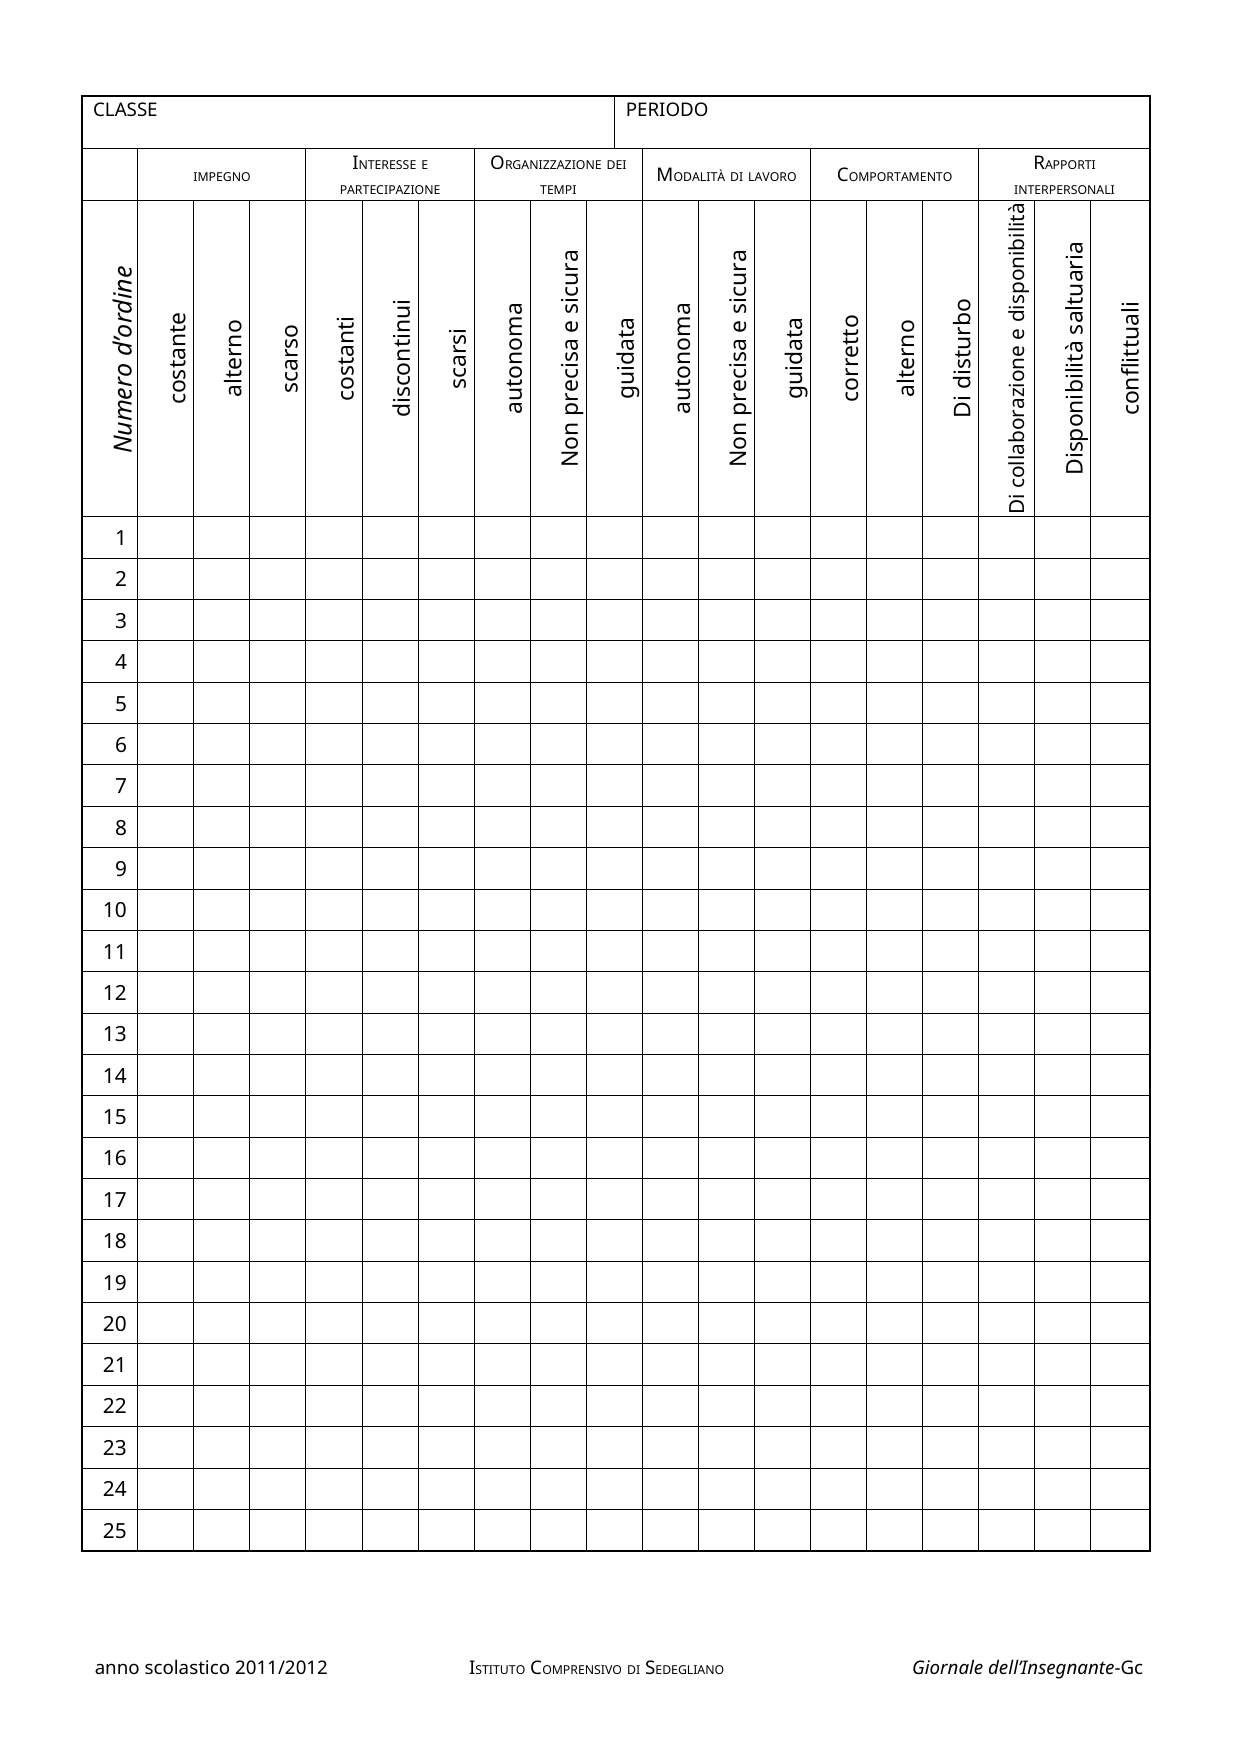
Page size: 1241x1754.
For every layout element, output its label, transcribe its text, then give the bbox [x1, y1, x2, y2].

table_cell [531, 1469, 586, 1509]
table_cell [531, 517, 586, 558]
table_cell [419, 600, 474, 640]
table_cell [531, 807, 586, 847]
table_cell [923, 1344, 978, 1385]
table_cell [643, 1262, 698, 1302]
table_cell [699, 890, 754, 930]
table_cell [587, 972, 642, 1012]
table_cell [1091, 517, 1149, 558]
table_cell [138, 1510, 193, 1550]
table_cell [699, 1510, 754, 1550]
table_cell [699, 807, 754, 847]
table_cell [1091, 1510, 1149, 1550]
table_cell [250, 1427, 305, 1467]
table_cell [1035, 1386, 1090, 1426]
table_cell [1035, 1427, 1090, 1467]
table_cell [699, 1179, 754, 1219]
table_cell [587, 931, 642, 971]
table_cell [643, 1055, 698, 1095]
table_cell [138, 1469, 193, 1509]
table_cell [755, 559, 810, 599]
table_cell [363, 1262, 418, 1302]
table_cell [811, 641, 866, 682]
table_cell [475, 1014, 530, 1054]
table_cell [1091, 683, 1149, 723]
table_cell [306, 1303, 362, 1343]
table_cell [811, 1427, 866, 1467]
table_cell [923, 1179, 978, 1219]
table_cell [363, 1510, 418, 1550]
table_cell [306, 1096, 362, 1137]
table_cell 7 [83, 765, 137, 806]
table_cell [1091, 1220, 1149, 1261]
table_cell [867, 765, 922, 806]
table_cell [363, 559, 418, 599]
table_cell [923, 641, 978, 682]
table_cell [363, 807, 418, 847]
table_cell [587, 1344, 642, 1385]
table_cell 10 [83, 890, 137, 930]
table_cell [587, 724, 642, 764]
table_cell [419, 1096, 474, 1137]
table_cell [923, 1138, 978, 1178]
table_cell [643, 1344, 698, 1385]
table_cell [419, 1220, 474, 1261]
table_cell [1091, 600, 1149, 640]
table_cell [755, 848, 810, 888]
table_cell [867, 1179, 922, 1219]
table_cell [250, 807, 305, 847]
table_cell [1091, 1303, 1149, 1343]
table_cell [363, 1303, 418, 1343]
table_cell [363, 765, 418, 806]
table_cell [138, 972, 193, 1012]
table_cell [138, 765, 193, 806]
table_cell [643, 683, 698, 723]
table_cell [699, 1469, 754, 1509]
table_cell [587, 1262, 642, 1302]
table_cell [306, 517, 362, 558]
table_cell [699, 1138, 754, 1178]
table_cell [1091, 1427, 1149, 1467]
table_cell [250, 1386, 305, 1426]
table_cell [867, 1344, 922, 1385]
table_cell [811, 931, 866, 971]
table_cell [811, 1344, 866, 1385]
table_cell [755, 1427, 810, 1467]
table_cell [699, 848, 754, 888]
table_cell [1091, 641, 1149, 682]
table_cell [923, 1096, 978, 1137]
table_cell [923, 890, 978, 930]
table_cell [867, 724, 922, 764]
table_cell [755, 890, 810, 930]
table_cell [643, 1427, 698, 1467]
table_cell [250, 931, 305, 971]
table_cell [867, 600, 922, 640]
table_cell [979, 559, 1034, 599]
table_cell [419, 1427, 474, 1467]
table_cell [475, 1262, 530, 1302]
table_cell [867, 641, 922, 682]
table_cell Interesse e partecipazione [306, 149, 474, 200]
table_cell [811, 600, 866, 640]
table_cell [755, 683, 810, 723]
table_cell [755, 1303, 810, 1343]
table_cell [755, 641, 810, 682]
table_cell [306, 600, 362, 640]
table_cell [250, 1262, 305, 1302]
table_cell [587, 1014, 642, 1054]
table_cell 12 [83, 972, 137, 1012]
table_cell [811, 1469, 866, 1509]
table_cell [643, 1386, 698, 1426]
table_cell [1035, 1303, 1090, 1343]
table_cell [587, 890, 642, 930]
table_cell [1035, 1220, 1090, 1261]
table_cell [699, 1262, 754, 1302]
table_cell [867, 1469, 922, 1509]
table_cell [363, 517, 418, 558]
table_cell [250, 972, 305, 1012]
table_cell [138, 1179, 193, 1219]
table_cell [419, 517, 474, 558]
table_cell [1035, 1344, 1090, 1385]
table_cell [699, 1303, 754, 1343]
table_cell [811, 1262, 866, 1302]
table_cell [1035, 848, 1090, 888]
table_cell [475, 1510, 530, 1550]
table_header classe [83, 97, 614, 148]
table_cell [363, 724, 418, 764]
table_cell [475, 1386, 530, 1426]
table_cell 2 [83, 559, 137, 599]
table_cell autonoma [475, 201, 530, 516]
table_cell Di disturbo [923, 201, 978, 516]
table_cell [1035, 724, 1090, 764]
table_cell [419, 1138, 474, 1178]
table_cell [643, 1179, 698, 1219]
table_cell [419, 1469, 474, 1509]
table_cell [643, 848, 698, 888]
table_cell [306, 848, 362, 888]
table_cell [531, 1262, 586, 1302]
table_cell scarso [250, 201, 305, 516]
table_cell scarsi [419, 201, 474, 516]
table_cell [531, 848, 586, 888]
table_cell [587, 1510, 642, 1550]
table_cell [194, 724, 249, 764]
table_cell [1035, 972, 1090, 1012]
table_cell 19 [83, 1262, 137, 1302]
table_cell [587, 848, 642, 888]
table_cell [699, 1220, 754, 1261]
table_cell [194, 683, 249, 723]
table_cell [1035, 1138, 1090, 1178]
table_cell [363, 1386, 418, 1426]
table_cell [1091, 1096, 1149, 1137]
table_cell [923, 600, 978, 640]
table_cell [699, 972, 754, 1012]
table_cell [363, 1014, 418, 1054]
table_cell [979, 1096, 1034, 1137]
table_cell [475, 1303, 530, 1343]
table_cell [138, 807, 193, 847]
table_cell [1091, 931, 1149, 971]
table_cell [531, 559, 586, 599]
table_cell [979, 1220, 1034, 1261]
table_cell [867, 683, 922, 723]
table_cell [475, 641, 530, 682]
table_cell [1091, 765, 1149, 806]
table_cell [979, 1262, 1034, 1302]
table_cell [1091, 807, 1149, 847]
table_cell [419, 1179, 474, 1219]
table_cell [306, 1055, 362, 1095]
table_cell [306, 1138, 362, 1178]
table_cell [138, 517, 193, 558]
table_cell [587, 1469, 642, 1509]
table_cell [475, 1179, 530, 1219]
table_cell [419, 1386, 474, 1426]
table_cell [755, 1220, 810, 1261]
table_cell [811, 1303, 866, 1343]
table_cell [531, 1386, 586, 1426]
table_cell [643, 1510, 698, 1550]
table_cell [138, 1014, 193, 1054]
table_cell [250, 724, 305, 764]
table_cell [643, 724, 698, 764]
table_cell 18 [83, 1220, 137, 1261]
table_cell [755, 1055, 810, 1095]
table_cell [867, 1138, 922, 1178]
table_cell 13 [83, 1014, 137, 1054]
table_cell [531, 1303, 586, 1343]
table_cell [306, 1386, 362, 1426]
table_cell [475, 724, 530, 764]
table_cell 3 [83, 600, 137, 640]
table_cell [867, 517, 922, 558]
table_cell [419, 931, 474, 971]
table_cell [363, 931, 418, 971]
table_cell Non precisa e sicura [699, 201, 754, 516]
table_cell [363, 1427, 418, 1467]
table_cell [531, 641, 586, 682]
table_cell [138, 683, 193, 723]
table_cell [194, 559, 249, 599]
table_cell [475, 559, 530, 599]
table_cell 14 [83, 1055, 137, 1095]
table_cell 6 [83, 724, 137, 764]
table_cell [1035, 765, 1090, 806]
table_cell [475, 1344, 530, 1385]
table_cell [755, 1096, 810, 1137]
table_cell [755, 600, 810, 640]
table_cell [811, 724, 866, 764]
table_cell [250, 1055, 305, 1095]
table_cell [475, 1096, 530, 1137]
table_cell 9 [83, 848, 137, 888]
table_cell 23 [83, 1427, 137, 1467]
table_cell [306, 972, 362, 1012]
table_cell [587, 517, 642, 558]
table_cell [306, 1179, 362, 1219]
table_cell [643, 972, 698, 1012]
table_cell [306, 1469, 362, 1509]
table_cell [699, 931, 754, 971]
table_cell [1035, 641, 1090, 682]
table_cell [979, 848, 1034, 888]
table_cell [867, 1427, 922, 1467]
table_cell [419, 683, 474, 723]
table_cell [811, 1179, 866, 1219]
table_cell [250, 1014, 305, 1054]
table_cell [1091, 559, 1149, 599]
table_cell [306, 1220, 362, 1261]
table_cell conflittuali [1091, 201, 1149, 516]
table_cell [419, 972, 474, 1012]
table_cell [1035, 890, 1090, 930]
table_cell [475, 1055, 530, 1095]
table_cell [531, 890, 586, 930]
table_cell [867, 848, 922, 888]
table_cell [1091, 1469, 1149, 1509]
table_cell [363, 1220, 418, 1261]
table_cell [867, 1510, 922, 1550]
table_cell [923, 848, 978, 888]
table_cell [755, 1344, 810, 1385]
table_cell 21 [83, 1344, 137, 1385]
table_cell [1035, 683, 1090, 723]
table_cell [250, 559, 305, 599]
table_cell [531, 1138, 586, 1178]
table_cell [194, 1220, 249, 1261]
table_cell [923, 807, 978, 847]
table_cell [755, 1469, 810, 1509]
table_cell [475, 931, 530, 971]
table_cell [923, 972, 978, 1012]
table_cell [811, 683, 866, 723]
table_cell [643, 517, 698, 558]
table_cell [755, 724, 810, 764]
table_cell [475, 1427, 530, 1467]
table_cell 25 [83, 1510, 137, 1550]
table_cell [138, 1262, 193, 1302]
table_cell [419, 765, 474, 806]
table_cell [1035, 1014, 1090, 1054]
table_cell [979, 765, 1034, 806]
table_cell Di collaborazione e disponibilità [979, 201, 1034, 516]
table_header periodo [615, 97, 1149, 148]
table_cell [811, 1138, 866, 1178]
table_cell [475, 807, 530, 847]
table_cell costante [138, 201, 193, 516]
table_cell autonoma [643, 201, 698, 516]
table_cell [979, 1386, 1034, 1426]
table_cell [531, 1179, 586, 1219]
table_cell [250, 765, 305, 806]
table_cell [979, 683, 1034, 723]
table_cell [699, 1344, 754, 1385]
table_cell [250, 1138, 305, 1178]
table_cell [755, 1510, 810, 1550]
table_cell [306, 641, 362, 682]
table_cell [755, 972, 810, 1012]
table_cell [1091, 1179, 1149, 1219]
table_cell [531, 724, 586, 764]
table_cell [811, 890, 866, 930]
table_cell [755, 517, 810, 558]
table_cell [138, 724, 193, 764]
table_cell [363, 683, 418, 723]
table_cell [699, 559, 754, 599]
table_cell [1035, 559, 1090, 599]
table_cell [306, 724, 362, 764]
table_cell [979, 1510, 1034, 1550]
table_cell [979, 1179, 1034, 1219]
table_cell [419, 724, 474, 764]
table_cell [138, 600, 193, 640]
table_cell [475, 517, 530, 558]
table_cell [419, 1303, 474, 1343]
table_cell [306, 1510, 362, 1550]
table_cell [531, 931, 586, 971]
table_cell [250, 1220, 305, 1261]
table_cell [250, 890, 305, 930]
table_cell 15 [83, 1096, 137, 1137]
table_cell [531, 1510, 586, 1550]
table_cell [867, 1014, 922, 1054]
table_cell 22 [83, 1386, 137, 1426]
table_cell [194, 1262, 249, 1302]
table_cell [194, 1055, 249, 1095]
table_cell [867, 1096, 922, 1137]
table_cell [1035, 600, 1090, 640]
table_cell [923, 559, 978, 599]
table_cell [419, 1344, 474, 1385]
table_cell [83, 149, 137, 200]
table_cell [923, 517, 978, 558]
table_cell [1091, 1386, 1149, 1426]
table_cell [138, 1427, 193, 1467]
table_cell [867, 559, 922, 599]
table_cell [1035, 1262, 1090, 1302]
table_cell [531, 1096, 586, 1137]
table_cell [419, 1014, 474, 1054]
table_cell [1035, 1096, 1090, 1137]
table_cell [755, 931, 810, 971]
table_cell [419, 641, 474, 682]
table_cell [979, 1014, 1034, 1054]
table_cell [699, 517, 754, 558]
table_cell Disponibilità saltuaria [1035, 201, 1090, 516]
table_cell 16 [83, 1138, 137, 1178]
table_cell Organizzazione dei tempi [475, 149, 642, 200]
table_cell [363, 972, 418, 1012]
table_cell [1035, 1179, 1090, 1219]
table_cell [1091, 1055, 1149, 1095]
table_cell [138, 848, 193, 888]
table_cell [867, 1386, 922, 1426]
table_cell [363, 1096, 418, 1137]
table_cell [250, 600, 305, 640]
table_cell [587, 1055, 642, 1095]
table_cell [923, 1427, 978, 1467]
table_cell [643, 1014, 698, 1054]
table_cell Non precisa e sicura [531, 201, 586, 516]
table_cell [363, 1055, 418, 1095]
table_cell [531, 600, 586, 640]
table_cell [306, 765, 362, 806]
table_cell [923, 1303, 978, 1343]
table_cell [250, 641, 305, 682]
table_cell [699, 600, 754, 640]
table_cell [923, 1014, 978, 1054]
table_cell [979, 972, 1034, 1012]
table_cell 1 [83, 517, 137, 558]
table_cell 24 [83, 1469, 137, 1509]
table_cell [979, 931, 1034, 971]
table_cell [643, 1138, 698, 1178]
table_cell [194, 931, 249, 971]
table_cell [867, 1220, 922, 1261]
table_cell [811, 1220, 866, 1261]
table_cell [306, 931, 362, 971]
table_cell corretto [811, 201, 866, 516]
table_cell [811, 559, 866, 599]
table_cell [363, 1344, 418, 1385]
table_cell Numero d’ordine [83, 201, 137, 516]
table_cell alterno [867, 201, 922, 516]
table_cell [250, 1096, 305, 1137]
table_cell [194, 1138, 249, 1178]
table_cell [811, 972, 866, 1012]
table_cell [531, 1344, 586, 1385]
table_cell [1035, 1055, 1090, 1095]
table_cell [138, 1138, 193, 1178]
table_cell discontinui [363, 201, 418, 516]
table_cell [138, 1055, 193, 1095]
table_cell [250, 848, 305, 888]
table_cell [643, 890, 698, 930]
table_cell [923, 931, 978, 971]
table_cell [531, 1220, 586, 1261]
table_cell guidata [755, 201, 810, 516]
table_cell [250, 1179, 305, 1219]
table_cell [138, 1386, 193, 1426]
table_cell [1091, 890, 1149, 930]
table_cell [587, 807, 642, 847]
table_cell [306, 683, 362, 723]
table_cell [531, 1427, 586, 1467]
table_cell [979, 1344, 1034, 1385]
table_cell [643, 1303, 698, 1343]
table_cell [587, 1427, 642, 1467]
table_cell guidata [587, 201, 642, 516]
table_cell [643, 931, 698, 971]
table_cell [531, 765, 586, 806]
table_cell [475, 600, 530, 640]
table_cell 8 [83, 807, 137, 847]
table_cell [194, 1427, 249, 1467]
table_cell [194, 1469, 249, 1509]
table_cell [587, 683, 642, 723]
table_cell [699, 641, 754, 682]
table_cell [755, 1386, 810, 1426]
table_cell [643, 1469, 698, 1509]
table_cell [1091, 1138, 1149, 1178]
table_cell [306, 1427, 362, 1467]
table_cell [699, 724, 754, 764]
table_cell [923, 683, 978, 723]
table_cell [979, 1469, 1034, 1509]
table_cell [138, 1220, 193, 1261]
table_cell [531, 1055, 586, 1095]
table_cell [811, 1510, 866, 1550]
table_cell [587, 1220, 642, 1261]
table_cell 4 [83, 641, 137, 682]
table_cell [363, 600, 418, 640]
table_cell [811, 1096, 866, 1137]
table_cell [587, 1179, 642, 1219]
table_cell [306, 559, 362, 599]
table_cell [811, 807, 866, 847]
table_cell [699, 1096, 754, 1137]
table_cell [979, 1303, 1034, 1343]
table_cell [306, 1014, 362, 1054]
table_cell [306, 890, 362, 930]
table_cell [475, 1469, 530, 1509]
table_cell [923, 1510, 978, 1550]
table_cell [587, 765, 642, 806]
table_cell [587, 1138, 642, 1178]
table_cell [587, 1386, 642, 1426]
table_cell [1091, 724, 1149, 764]
table_cell [587, 1096, 642, 1137]
table_cell [923, 1469, 978, 1509]
table_cell [1091, 1014, 1149, 1054]
table_cell [194, 1014, 249, 1054]
table_cell [138, 1303, 193, 1343]
table_cell [138, 641, 193, 682]
table_cell [250, 517, 305, 558]
table_cell [1035, 1510, 1090, 1550]
table_cell [979, 600, 1034, 640]
table_cell [755, 1179, 810, 1219]
table_cell [979, 807, 1034, 847]
table_cell [419, 1055, 474, 1095]
table_cell [475, 848, 530, 888]
table_cell [419, 807, 474, 847]
table_cell [531, 1014, 586, 1054]
table_cell [923, 1386, 978, 1426]
table_cell [643, 641, 698, 682]
table_cell Modalità di lavoro [643, 149, 810, 200]
table_cell [306, 1344, 362, 1385]
table_cell [979, 1427, 1034, 1467]
table_cell [979, 517, 1034, 558]
table_cell alterno [194, 201, 249, 516]
table_cell [194, 1096, 249, 1137]
table_cell [1035, 807, 1090, 847]
table_cell [1091, 972, 1149, 1012]
table_cell [419, 559, 474, 599]
table_cell [587, 559, 642, 599]
table_cell [699, 765, 754, 806]
table_cell [699, 683, 754, 723]
table_cell [1035, 517, 1090, 558]
table_cell [587, 1303, 642, 1343]
table_cell [643, 1220, 698, 1261]
table_cell [250, 1344, 305, 1385]
table_cell [755, 1262, 810, 1302]
table_cell [475, 765, 530, 806]
table_cell [363, 1469, 418, 1509]
table_cell [867, 972, 922, 1012]
table_cell [811, 848, 866, 888]
table_cell [250, 1303, 305, 1343]
table_cell [138, 1096, 193, 1137]
table_cell [923, 1262, 978, 1302]
table_cell [475, 890, 530, 930]
table_cell [419, 890, 474, 930]
table_cell [531, 683, 586, 723]
table_cell [194, 765, 249, 806]
table_cell [979, 1138, 1034, 1178]
table_cell 17 [83, 1179, 137, 1219]
table_cell [419, 1262, 474, 1302]
table_cell [811, 517, 866, 558]
table_cell [979, 890, 1034, 930]
table_cell [867, 1262, 922, 1302]
table_cell [363, 848, 418, 888]
table_cell [755, 765, 810, 806]
table_cell [194, 1386, 249, 1426]
table_cell [363, 1179, 418, 1219]
table_cell [699, 1055, 754, 1095]
table_cell [1035, 1469, 1090, 1509]
table_cell [138, 1344, 193, 1385]
table_cell [194, 1344, 249, 1385]
table_cell 11 [83, 931, 137, 971]
table_cell [643, 600, 698, 640]
table_cell 5 [83, 683, 137, 723]
table_cell [699, 1427, 754, 1467]
table_cell [811, 765, 866, 806]
table_cell [867, 1303, 922, 1343]
table_cell [587, 641, 642, 682]
table_cell [194, 1510, 249, 1550]
table_cell [979, 724, 1034, 764]
table_cell [194, 641, 249, 682]
table_cell [306, 1262, 362, 1302]
table_cell [138, 890, 193, 930]
table_cell Rapporti interpersonali [979, 149, 1149, 200]
table_cell [867, 890, 922, 930]
table_cell [475, 683, 530, 723]
table_cell 20 [83, 1303, 137, 1343]
table_cell [194, 600, 249, 640]
table_cell [867, 931, 922, 971]
table_cell [1091, 1262, 1149, 1302]
table_cell [755, 807, 810, 847]
table_cell costanti [306, 201, 362, 516]
table_cell [923, 1055, 978, 1095]
table_cell [419, 1510, 474, 1550]
table_cell [250, 683, 305, 723]
table_cell [475, 1138, 530, 1178]
table_cell [194, 517, 249, 558]
table_cell [811, 1055, 866, 1095]
table_cell [194, 807, 249, 847]
table_cell [194, 972, 249, 1012]
table_cell [867, 1055, 922, 1095]
table_cell [419, 848, 474, 888]
table_cell [755, 1014, 810, 1054]
table_cell Comportamento [811, 149, 978, 200]
table_cell [306, 807, 362, 847]
table_cell [1091, 1344, 1149, 1385]
table_cell [923, 1220, 978, 1261]
table_cell [194, 1303, 249, 1343]
table_cell [1091, 848, 1149, 888]
table_cell [643, 807, 698, 847]
table_cell [138, 559, 193, 599]
table_cell [363, 890, 418, 930]
table_cell [194, 890, 249, 930]
table_cell [194, 848, 249, 888]
table_cell [643, 1096, 698, 1137]
table_cell [250, 1510, 305, 1550]
table_cell [194, 1179, 249, 1219]
table_cell [475, 1220, 530, 1261]
table_cell [811, 1014, 866, 1054]
table_cell [755, 1138, 810, 1178]
table_cell [979, 641, 1034, 682]
table_cell [250, 1469, 305, 1509]
table_cell [138, 931, 193, 971]
table_cell [363, 641, 418, 682]
table_cell impegno [138, 149, 305, 200]
table_cell [923, 724, 978, 764]
table_cell [643, 765, 698, 806]
table_cell [811, 1386, 866, 1426]
table_cell [699, 1014, 754, 1054]
table_cell [979, 1055, 1034, 1095]
table_cell [587, 600, 642, 640]
table_cell [923, 765, 978, 806]
table_cell [643, 559, 698, 599]
table_cell [1035, 931, 1090, 971]
table_cell [475, 972, 530, 1012]
table_cell [867, 807, 922, 847]
table_cell [699, 1386, 754, 1426]
table_cell [531, 972, 586, 1012]
table_cell [363, 1138, 418, 1178]
